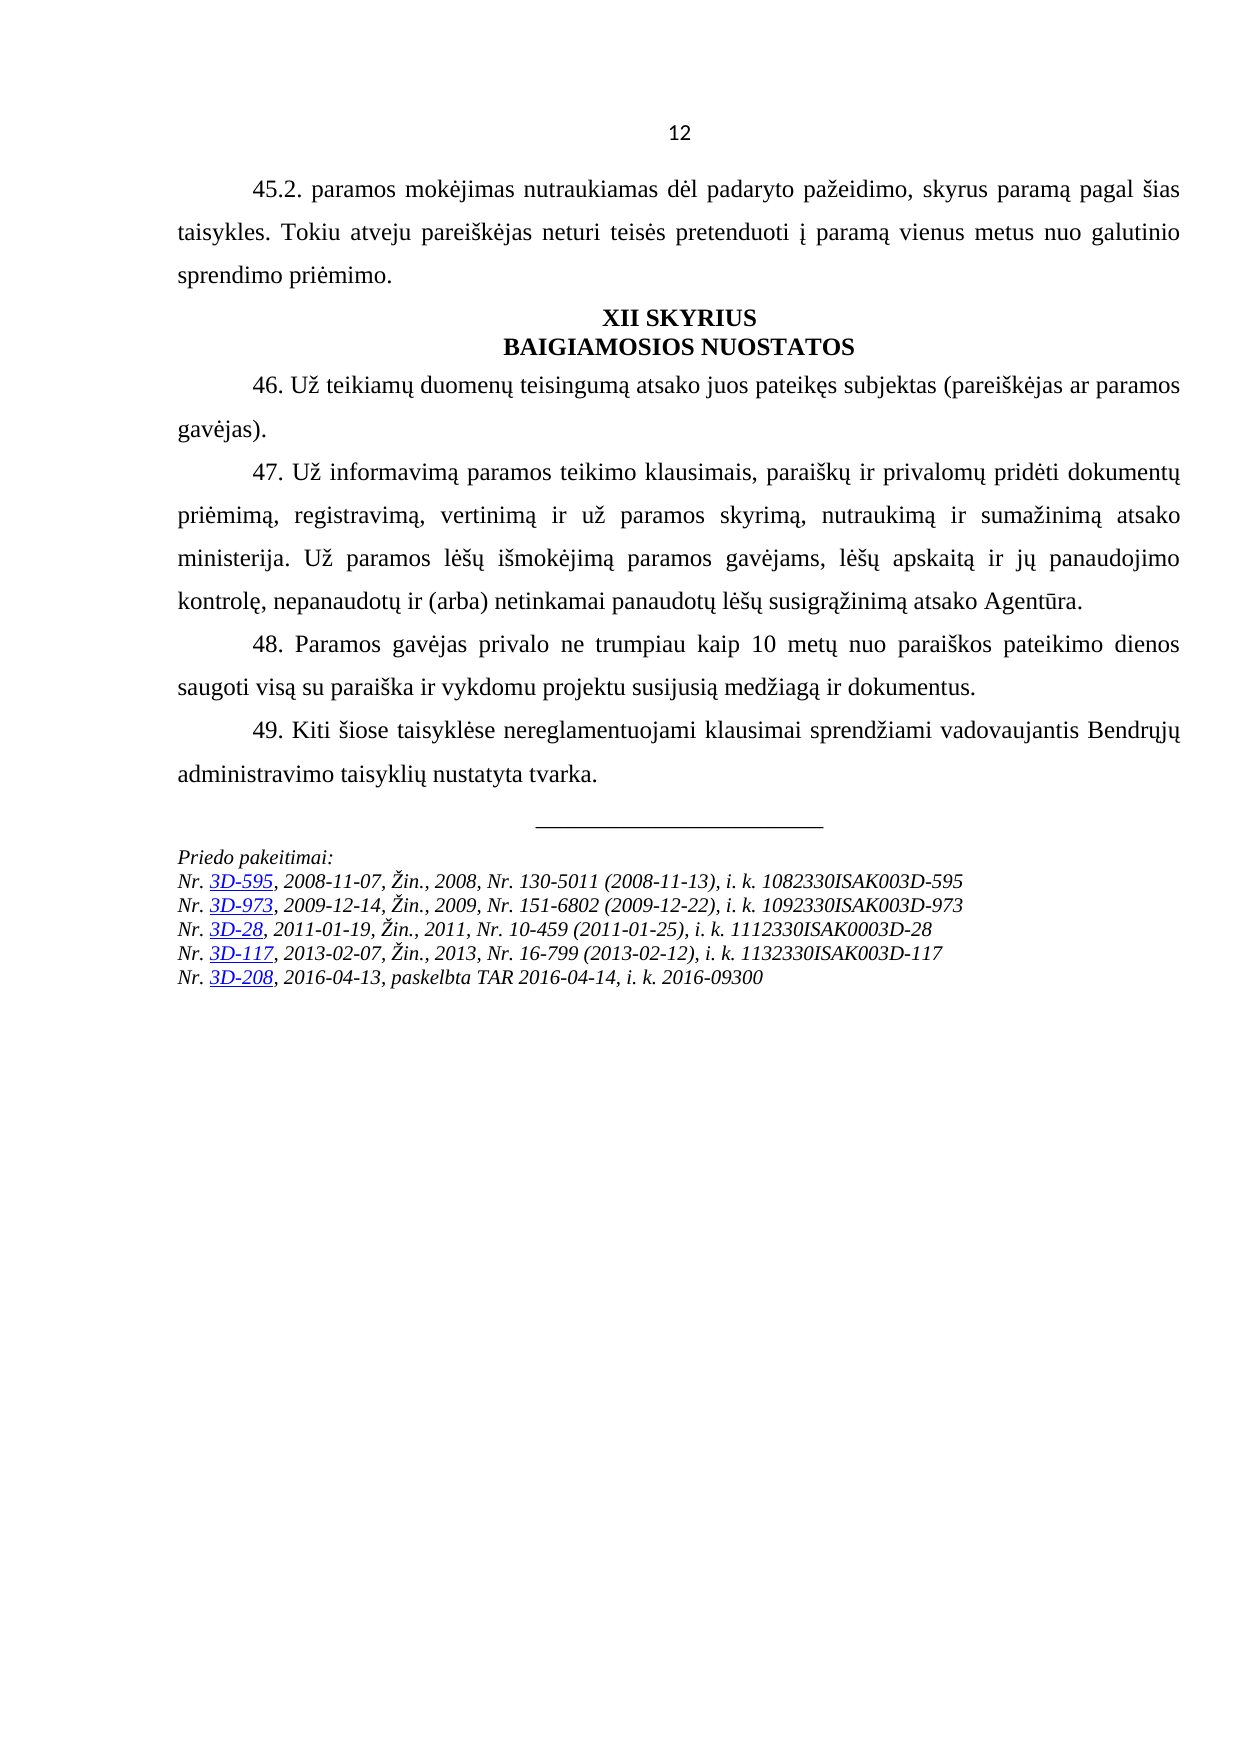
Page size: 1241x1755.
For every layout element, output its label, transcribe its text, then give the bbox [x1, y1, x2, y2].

text 45.2. paramos mokėjimas nutraukiamas dėl padaryto pažeidimo, skyrus paramą pagal šias taisykles. Tokiu atveju pareiškėjas neturi teisės pretenduoti į paramą vienus metus nuo galutinio sprendimo priėmimo. [177, 174, 1181, 289]
text Nr. 3D-117, 2013-02-07, Žin., 2013, Nr. 16-799 (2013-02-12), i. k. 1132330ISAK003D-117 [177, 941, 1181, 965]
text XII SKYRIUS [177, 303, 1181, 332]
text Nr. 3D-28, 2011-01-19, Žin., 2011, Nr. 10-459 (2011-01-25), i. k. 1112330ISAK0003D-28 [177, 917, 1181, 941]
text 47. Už informavimą paramos teikimo klausimais, paraiškų ir privalomų pridėti dokumentų priėmimą, registravimą, vertinimą ir už paramos skyrimą, nutraukimą ir sumažinimą atsako ministerija. Už paramos lėšų išmokėjimą paramos gavėjams, lėšų apskaitą ir jų panaudojimo kontrolę, nepanaudotų ir (arba) netinkamai panaudotų lėšų susigrąžinimą atsako Agentūra. [177, 457, 1181, 615]
text 49. Kiti šiose taisyklėse nereglamentuojami klausimai sprendžiami vadovaujantis Bendrųjų administravimo taisyklių nustatyta tvarka. [177, 716, 1181, 787]
text 46. Už teikiamų duomenų teisingumą atsako juos pateikęs subjektas (pareiškėjas ar paramos gavėjas). [177, 371, 1181, 442]
text BAIGIAMOSIOS NUOSTATOS [177, 332, 1181, 361]
text 48. Paramos gavėjas privalo ne trumpiau kaip 10 metų nuo paraiškos pateikimo dienos saugoti visą su paraiška ir vykdomu projektu susijusią medžiagą ir dokumentus. [177, 629, 1181, 701]
text Nr. 3D-973, 2009-12-14, Žin., 2009, Nr. 151-6802 (2009-12-22), i. k. 1092330ISAK003D-973 [177, 893, 1181, 917]
text Nr. 3D-208, 2016-04-13, paskelbta TAR 2016-04-14, i. k. 2016-09300 [177, 965, 1181, 989]
text Nr. 3D-595, 2008-11-07, Žin., 2008, Nr. 130-5011 (2008-11-13), i. k. 1082330ISAK003D-595 [177, 869, 1181, 893]
text Priedo pakeitimai: [177, 845, 1181, 869]
text _______________________ [177, 802, 1181, 831]
